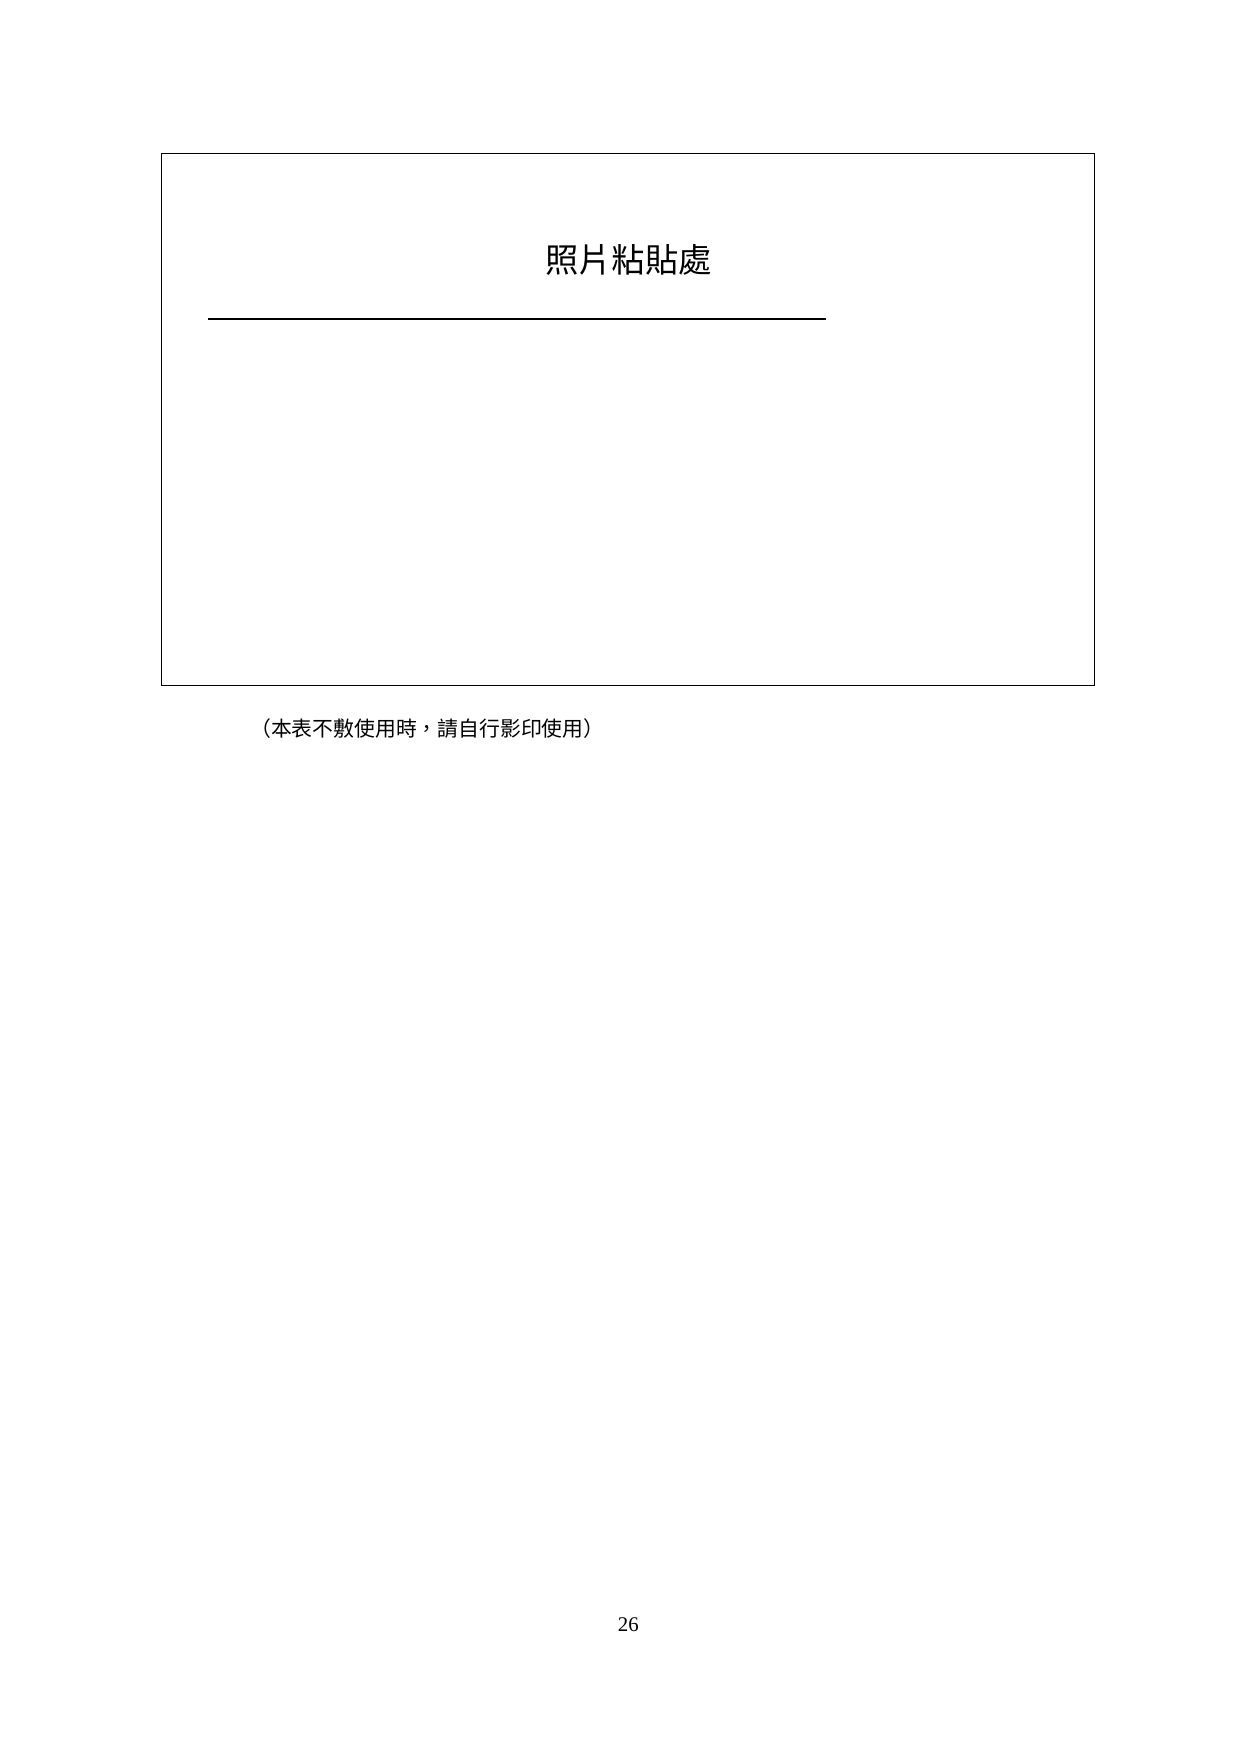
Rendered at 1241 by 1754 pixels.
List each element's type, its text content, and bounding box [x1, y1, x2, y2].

table_header 照片粘貼處 [162, 154, 1094, 684]
text （本表不敷使用時，請自行影印使用） [150, 686, 1106, 748]
